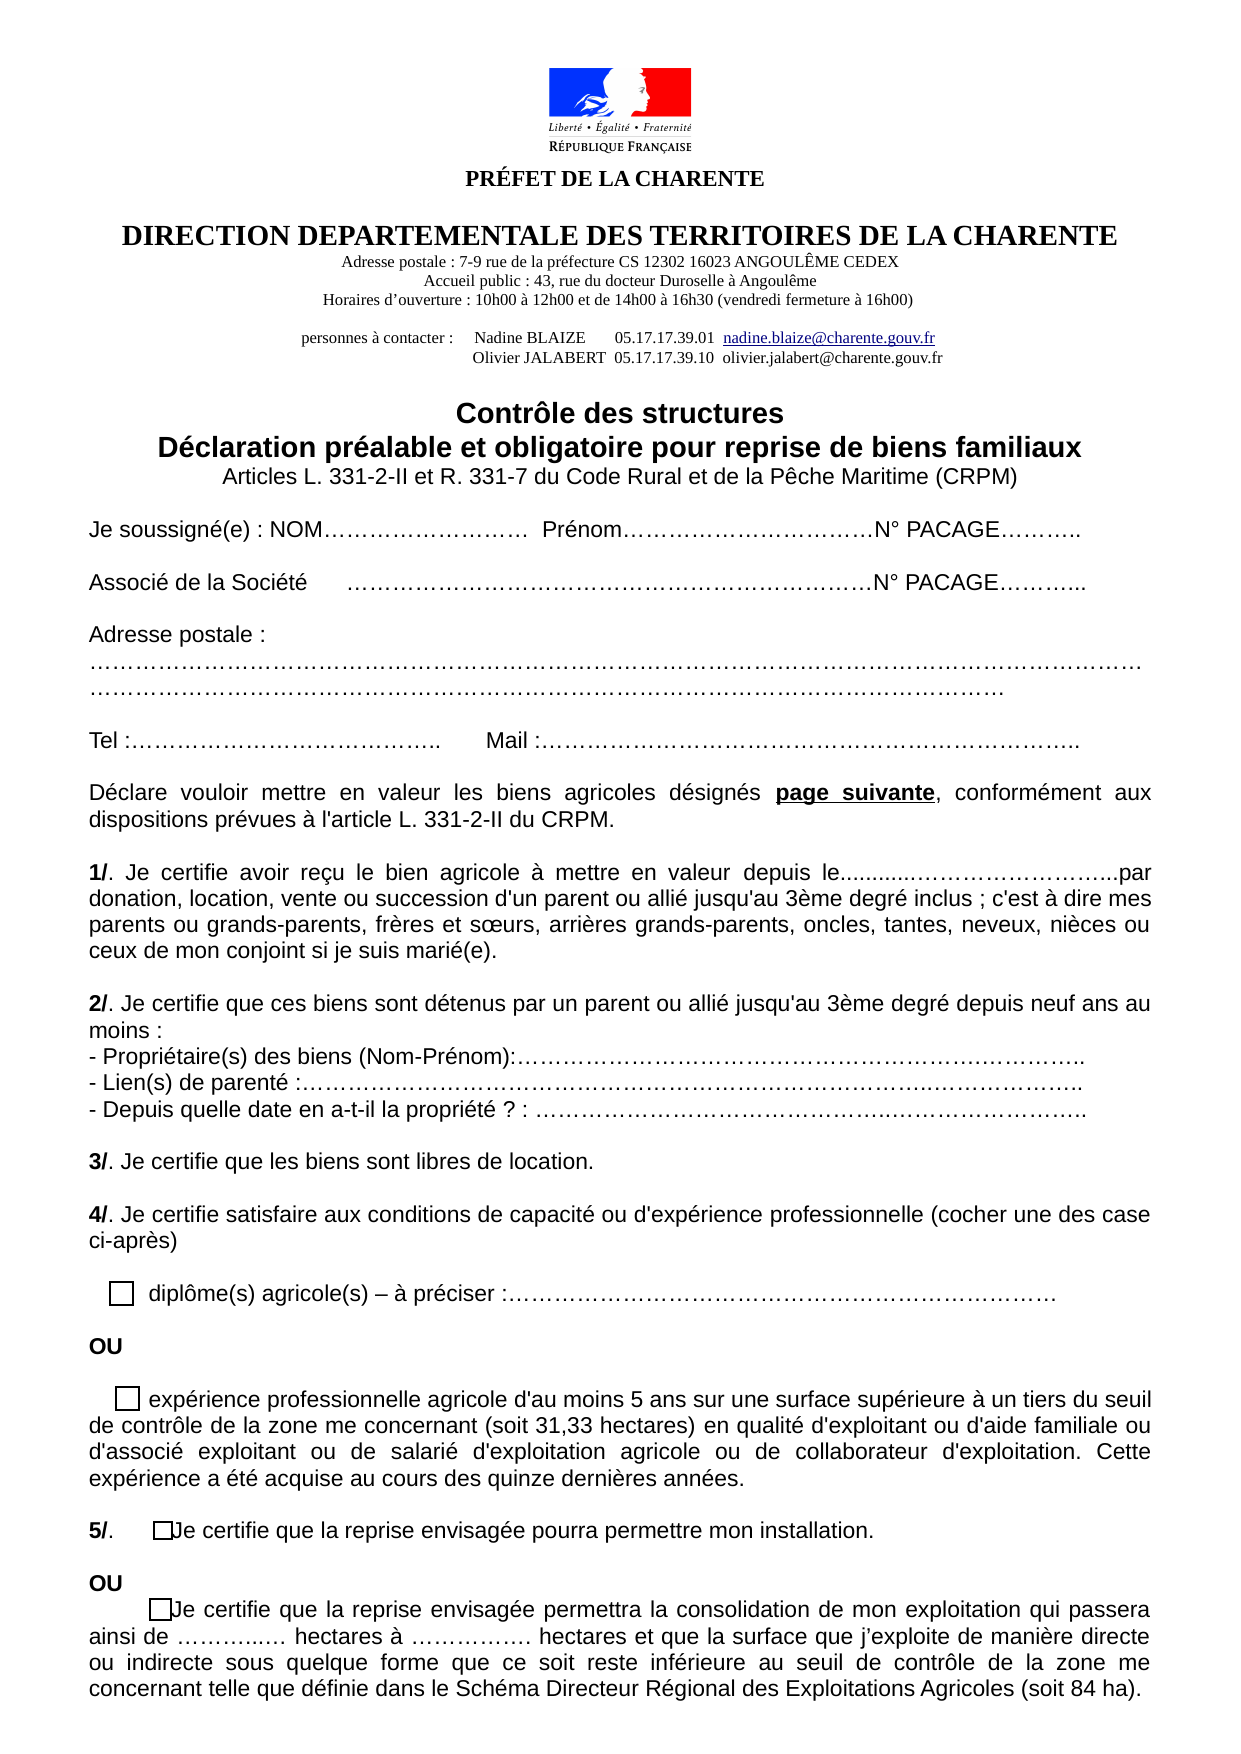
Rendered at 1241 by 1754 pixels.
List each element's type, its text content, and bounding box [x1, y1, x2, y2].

text Associé de la Société ……………………………………………………………N° PACAGE………... [88, 568, 1152, 595]
text Je certifie que la reprise envisagée permettra la consolidation de mon exploitation qui passera ainsi de ………...… hectares à ……………. hectares et que la surface que j’exploite de manière directe ou indirecte sous quelque forme que ce soit reste inférieure au seuil de contrôle de la zone me concernant telle que définie dans le Schéma Directeur Régional des Exploitations Agricoles (soit 84 ha). [88, 1596, 1152, 1702]
picture [549, 68, 692, 157]
text 1/. Je certifie avoir reçu le bien agricole à mettre en valeur depuis le............……………………...par donation, location, vente ou succession d'un parent ou allié jusqu'au 3ème degré inclus ; c'est à dire mes parents ou grands-parents, frères et sœurs, arrières grands-parents, oncles, tantes, neveux, nièces ou ceux de mon conjoint si je suis marié(e). [88, 858, 1152, 964]
text Déclare vouloir mettre en valeur les biens agricoles désignés page suivante, conformément aux dispositions prévues à l'article L. 331-2-II du CRPM. [88, 779, 1152, 832]
text Articles L. 331-2-II et R. 331-7 du Code Rural et de la Pêche Maritime (CRPM) [88, 463, 1152, 489]
text OU [88, 1570, 1152, 1596]
text expérience professionnelle agricole d'au moins 5 ans sur une surface supérieure à un tiers du seuil de contrôle de la zone me concernant (soit 31,33 hectares) en qualité d'exploitant ou d'aide familiale ou d'associé exploitant ou de salarié d'exploitation agricole ou de collaborateur d'exploitation. Cette expérience a été acquise au cours des quinze dernières années. [88, 1386, 1152, 1491]
text Contrôle des structures [88, 396, 1152, 429]
text - Propriétaire(s) des biens (Nom-Prénom):…………………………………………………….………….. [88, 1043, 1152, 1069]
text 3/. Je certifie que les biens sont libres de location. [88, 1148, 1152, 1175]
text - Lien(s) de parenté :………………………………………………………………………..……………….. [88, 1069, 1152, 1096]
text diplôme(s) agricole(s) – à préciser :……………………………………………………………… [88, 1280, 1152, 1306]
text Déclaration préalable et obligatoire pour reprise de biens familiaux [88, 429, 1152, 463]
text 5/. Je certifie que la reprise envisagée pourra permettre mon installation. [88, 1517, 1152, 1544]
text - Depuis quelle date en a-t-il la propriété ? : ………………………………………..…………………….. [88, 1096, 1152, 1122]
text Je soussigné(e) : NOM……………………… Prénom……………………………N° PACAGE……….. [88, 516, 1152, 542]
text Adresse postale : …………………………………………………………………………………………………………………………………………………………………………………………………………………………………… [88, 621, 1152, 700]
text 2/. Je certifie que ces biens sont détenus par un parent ou allié jusqu'au 3ème degré depuis neuf ans au moins : [88, 990, 1152, 1043]
text 4/. Je certifie satisfaire aux conditions de capacité ou d'expérience professionnelle (cocher une des case ci-après) [88, 1201, 1152, 1254]
text Tel :………………………………….. Mail :…………………………………………………………….. [88, 727, 1152, 753]
text OU [88, 1333, 1152, 1359]
